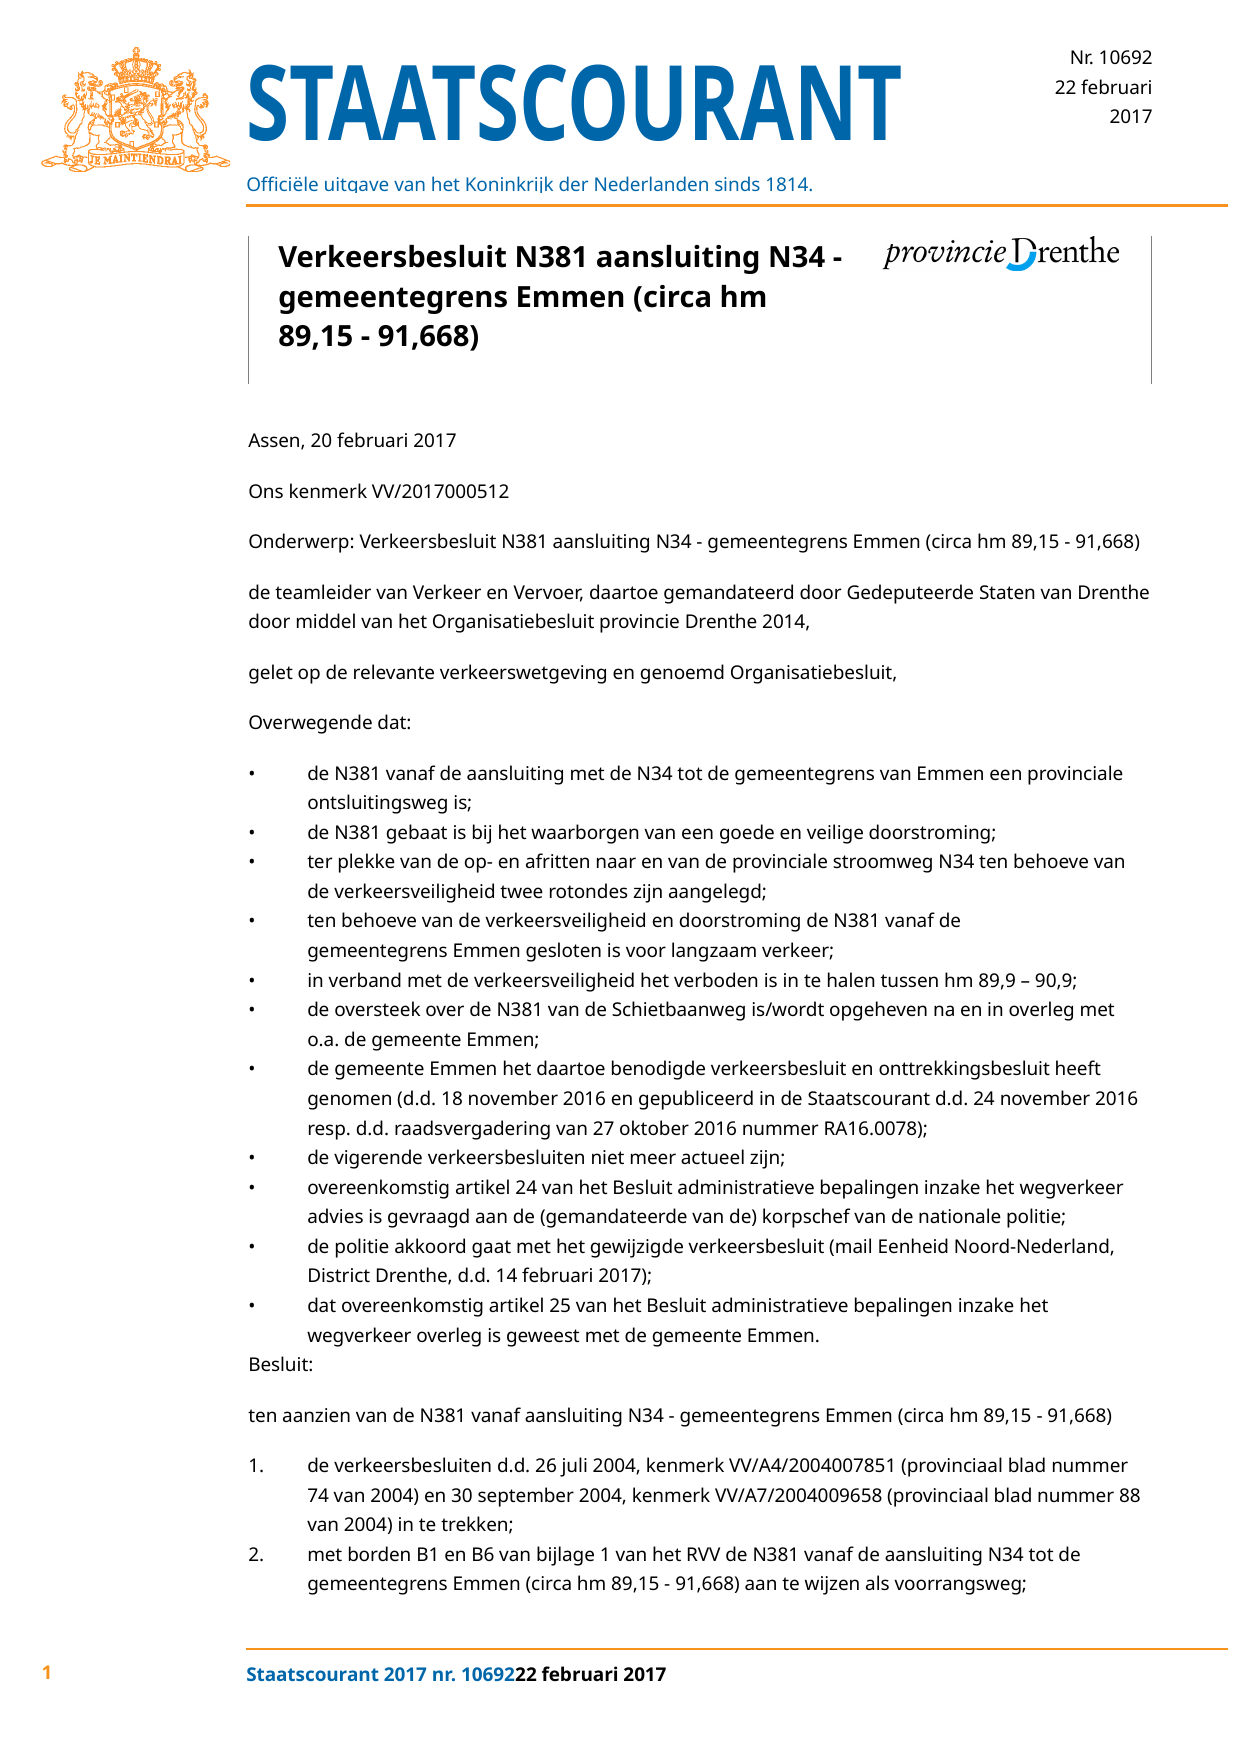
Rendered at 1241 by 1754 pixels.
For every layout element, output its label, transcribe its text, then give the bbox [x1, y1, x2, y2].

picture [882, 236, 1119, 271]
table_header Verkeersbesluit N381 aansluiting N34 - gemeentegrens Emmen (circa hm 89,15 - 91,668) [249, 236, 850, 384]
text Onderwerp: Verkeersbesluit N381 aansluiting N34 - gemeentegrens Emmen (circa hm 89,15 - 91,668) [248, 528, 1152, 554]
list in verband met de verkeersveiligheid het verboden is in te halen tussen hm 89,9 – 90,9; [248, 967, 1152, 992]
list met borden B1 en B6 van bijlage 1 van het RVV de N381 vanaf de aansluiting N34 tot de gemeentegrens Emmen (circa hm 89,15 - 91,668) aan te wijzen als voorrangsweg; [248, 1541, 1152, 1596]
list overeenkomstig artikel 24 van het Besluit administratieve bepalingen inzake het wegverkeer advies is gevraagd aan de (gemandateerde van de) korpschef van de nationale politie; [248, 1174, 1152, 1229]
list de N381 gebaat is bij het waarborgen van een goede en veilige doorstroming; [248, 819, 1152, 844]
list de verkeersbesluiten d.d. 26 juli 2004, kenmerk VV/A4/2004007851 (provinciaal blad nummer 74 van 2004) en 30 september 2004, kenmerk VV/A7/2004009658 (provinciaal blad nummer 88 van 2004) in te trekken; [248, 1452, 1152, 1537]
list de gemeente Emmen het daartoe benodigde verkeersbesluit en onttrekkingsbesluit heeft genomen (d.d. 18 november 2016 en gepubliceerd in de Staatscourant d.d. 24 november 2016 resp. d.d. raadsvergadering van 27 oktober 2016 nummer RA16.0078); [248, 1056, 1152, 1140]
list de vigerende verkeersbesluiten niet meer actueel zijn; [248, 1144, 1152, 1170]
list de oversteek over de N381 van de Schietbaanweg is/wordt opgeheven na en in overleg met o.a. de gemeente Emmen; [248, 996, 1152, 1052]
list gemeentegrens Emmen gesloten is voor langzaam verkeer; [248, 937, 1152, 963]
list dat overeenkomstig artikel 25 van het Besluit administratieve bepalingen inzake het wegverkeer overleg is geweest met de gemeente Emmen. [248, 1292, 1152, 1347]
table_header [850, 236, 1151, 384]
text Ons kenmerk VV/2017000512 [248, 478, 1152, 504]
list ten behoeve van de verkeersveiligheid en doorstroming de N381 vanaf de [248, 908, 1152, 933]
text ten aanzien van de N381 vanaf aansluiting N34 - gemeentegrens Emmen (circa hm 89,15 - 91,668) [248, 1402, 1152, 1427]
text Besluit: [248, 1351, 1152, 1377]
list de N381 vanaf de aansluiting met de N34 tot de gemeentegrens van Emmen een provinciale ontsluitingsweg is; [248, 760, 1152, 815]
text gelet op de relevante verkeerswetgeving en genoemd Organisatiebesluit, [248, 659, 1152, 684]
list de politie akkoord gaat met het gewijzigde verkeersbesluit (mail Eenheid Noord-Nederland, District Drenthe, d.d. 14 februari 2017); [248, 1233, 1152, 1288]
text Assen, 20 februari 2017 [248, 428, 1152, 453]
text Overwegende dat: [248, 709, 1152, 735]
text de teamleider van Verkeer en Vervoer, daartoe gemandateerd door Gedeputeerde Staten van Drenthe door middel van het Organisatiebesluit provincie Drenthe 2014, [248, 579, 1152, 634]
picture [41, 47, 231, 172]
list ter plekke van de op- en afritten naar en van de provinciale stroomweg N34 ten behoeve van de verkeersveiligheid twee rotondes zijn aangelegd; [248, 848, 1152, 904]
